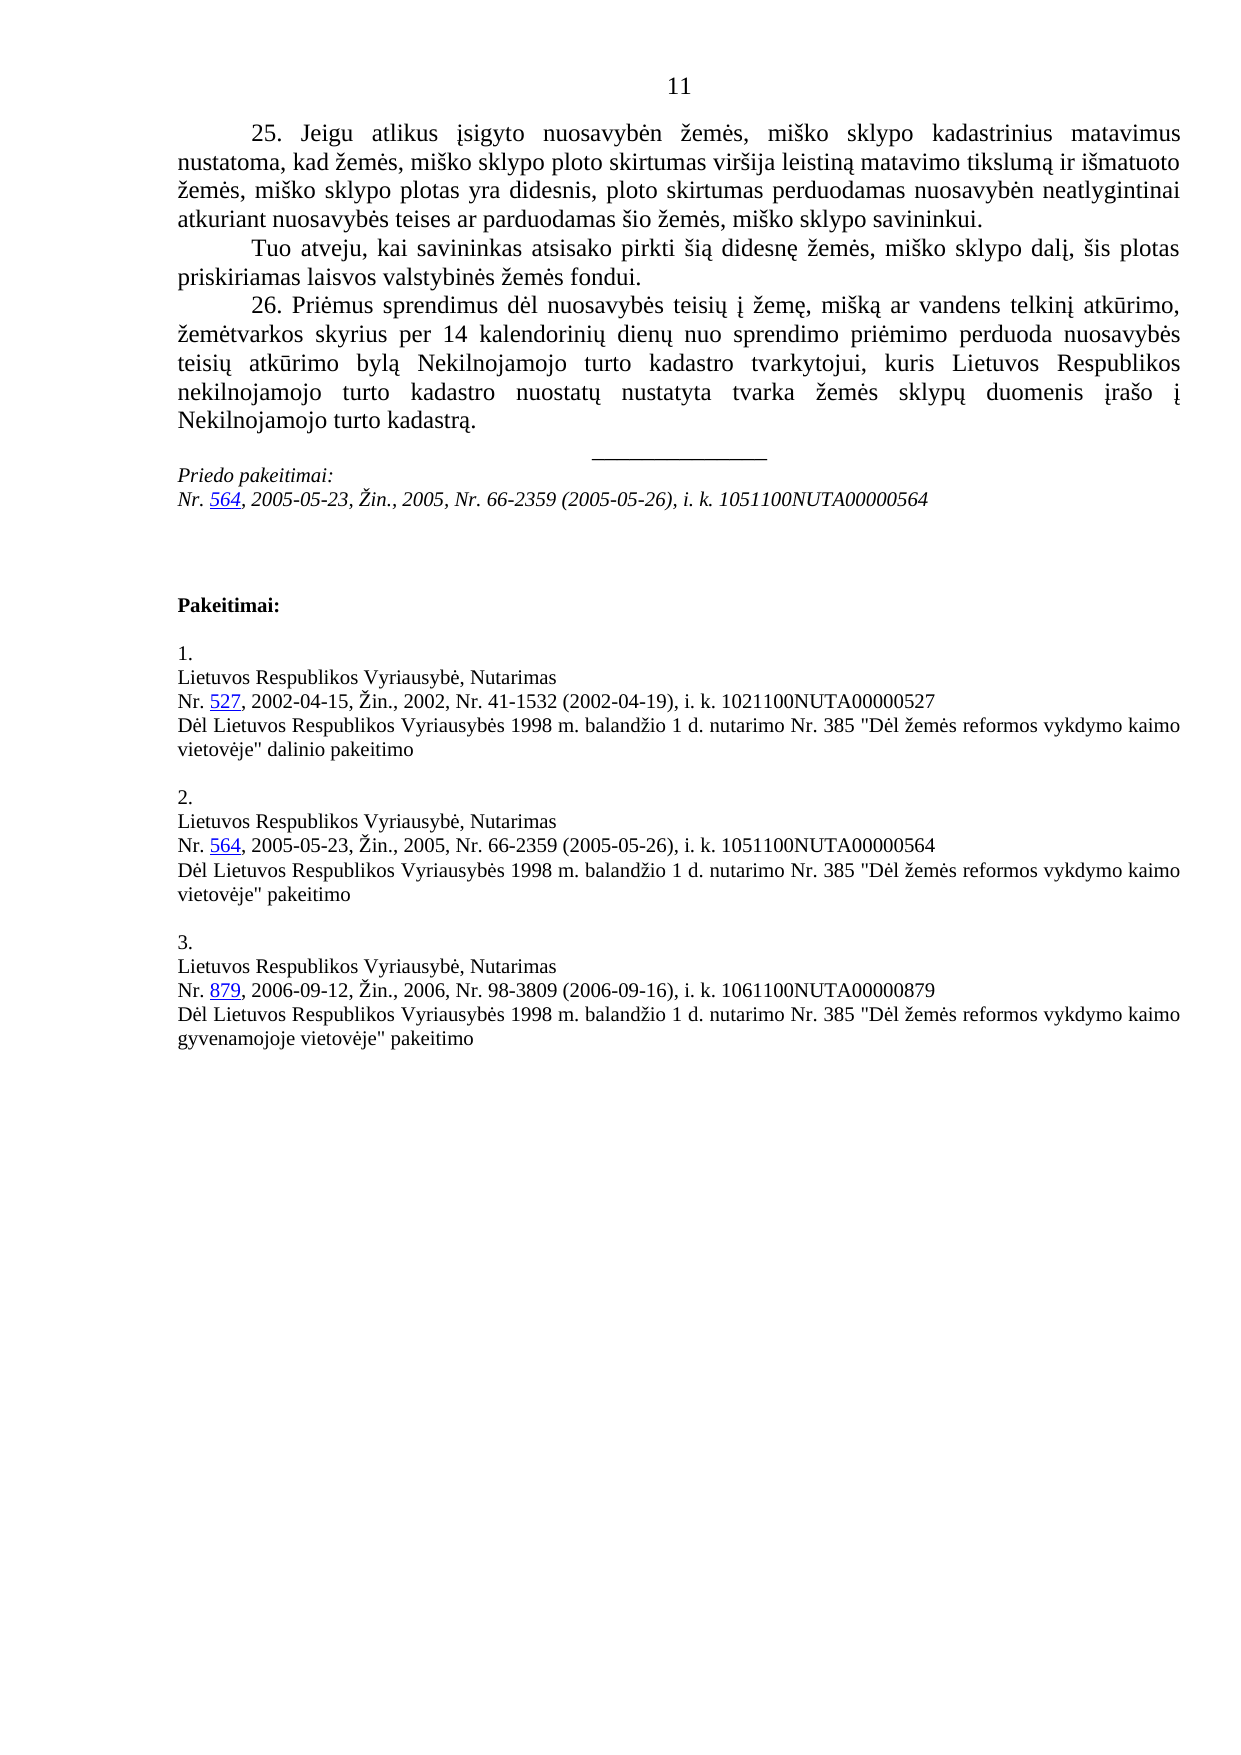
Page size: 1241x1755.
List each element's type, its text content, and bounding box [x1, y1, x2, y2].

text Dėl Lietuvos Respublikos Vyriausybės 1998 m. balandžio 1 d. nutarimo Nr. 385 "Dėl žemės reformos vykdymo kaimo vietovėje" pakeitimo [177, 857, 1181, 906]
text Tuo atveju, kai savininkas atsisako pirkti šią didesnę žemės, miško sklypo dalį, šis plotas priskiriamas laisvos valstybinės žemės fondui. [177, 233, 1181, 291]
text Nr. 564, 2005-05-23, Žin., 2005, Nr. 66-2359 (2005-05-26), i. k. 1051100NUTA00000564 [177, 487, 1181, 511]
text 26. Priėmus sprendimus dėl nuosavybės teisių į žemę, mišką ar vandens telkinį atkūrimo, žemėtvarkos skyrius per 14 kalendorinių dienų nuo sprendimo priėmimo perduoda nuosavybės teisių atkūrimo bylą Nekilnojamojo turto kadastro tvarkytojui, kuris Lietuvos Respublikos nekilnojamojo turto kadastro nuostatų nustatyta tvarka žemės sklypų duomenis įrašo į Nekilnojamojo turto kadastrą. [177, 291, 1181, 434]
text ______________ [177, 434, 1181, 463]
text Pakeitimai: [177, 593, 1181, 617]
text Nr. 527, 2002-04-15, Žin., 2002, Nr. 41-1532 (2002-04-19), i. k. 1021100NUTA00000527 [177, 689, 1181, 713]
text Lietuvos Respublikos Vyriausybė, Nutarimas [177, 809, 1181, 833]
text Priedo pakeitimai: [177, 463, 1181, 487]
text Lietuvos Respublikos Vyriausybė, Nutarimas [177, 665, 1181, 689]
text Nr. 879, 2006-09-12, Žin., 2006, Nr. 98-3809 (2006-09-16), i. k. 1061100NUTA00000879 [177, 978, 1181, 1002]
text Dėl Lietuvos Respublikos Vyriausybės 1998 m. balandžio 1 d. nutarimo Nr. 385 "Dėl žemės reformos vykdymo kaimo gyvenamojoje vietovėje" pakeitimo [177, 1002, 1181, 1050]
text Nr. 564, 2005-05-23, Žin., 2005, Nr. 66-2359 (2005-05-26), i. k. 1051100NUTA00000564 [177, 833, 1181, 857]
text Dėl Lietuvos Respublikos Vyriausybės 1998 m. balandžio 1 d. nutarimo Nr. 385 "Dėl žemės reformos vykdymo kaimo vietovėje" dalinio pakeitimo [177, 713, 1181, 761]
text 25. Jeigu atlikus įsigyto nuosavybėn žemės, miško sklypo kadastrinius matavimus nustatoma, kad žemės, miško sklypo ploto skirtumas viršija leistiną matavimo tikslumą ir išmatuoto žemės, miško sklypo plotas yra didesnis, ploto skirtumas perduodamas nuosavybėn neatlygintinai atkuriant nuosavybės teises ar parduodamas šio žemės, miško sklypo savininkui. [177, 118, 1181, 233]
text 1. [177, 641, 1181, 665]
text 2. [177, 785, 1181, 809]
text 3. [177, 930, 1181, 954]
text Lietuvos Respublikos Vyriausybė, Nutarimas [177, 954, 1181, 978]
